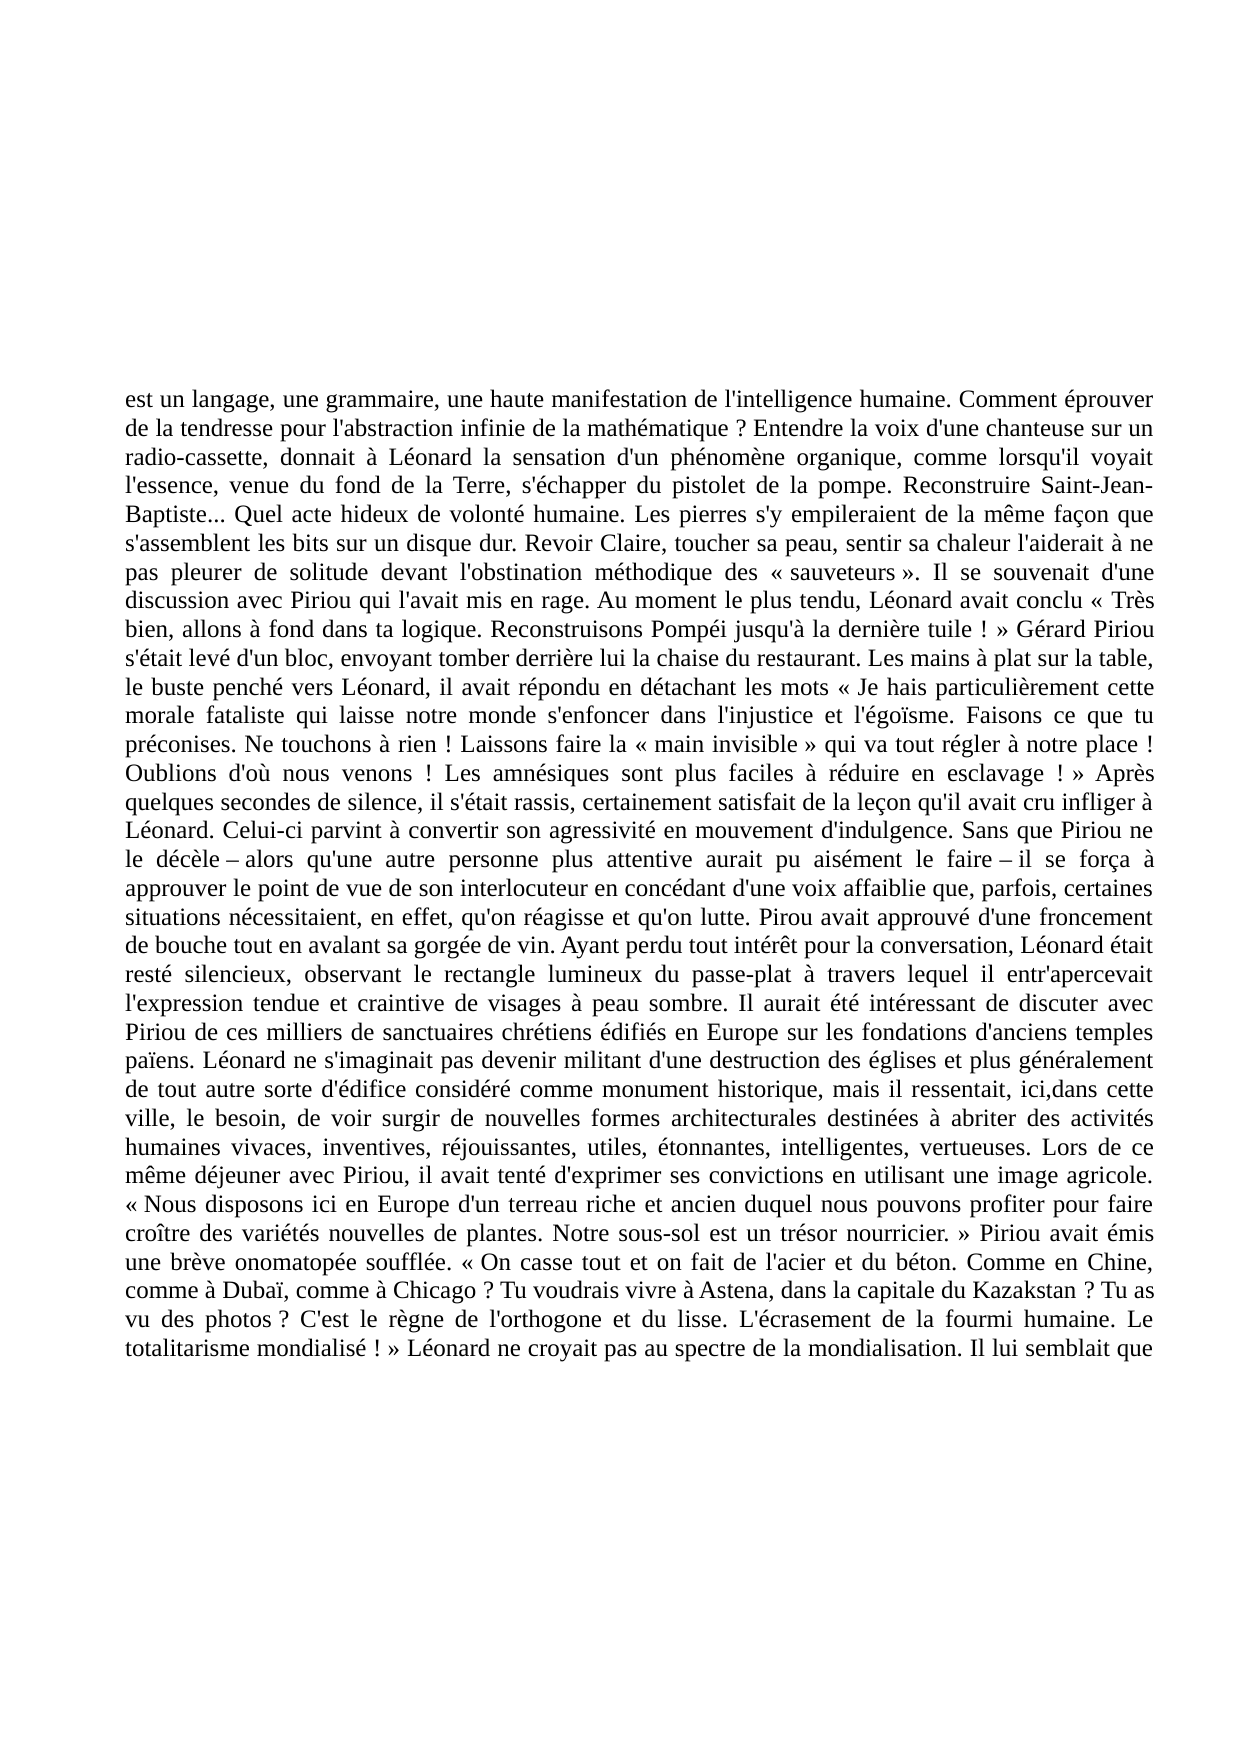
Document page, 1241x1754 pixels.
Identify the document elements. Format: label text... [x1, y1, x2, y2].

text est un langage, une grammaire, une haute manifestation de l'intelligence humaine. Comment éprouver de la tendresse pour l'abstraction infinie de la mathématique ? Entendre la voix d'une chanteuse sur un radio-cassette, donnait à Léonard la sensation d'un phénomène organique, comme lorsqu'il voyait l'essence, venue du fond de la Terre, s'échapper du pistolet de la pompe. Reconstruire Saint-Jean-Baptiste... Quel acte hideux de volonté humaine. Les pierres s'y empileraient de la même façon que s'assemblent les bits sur un disque dur. Revoir Claire, toucher sa peau, sentir sa chaleur l'aiderait à ne pas pleurer de solitude devant l'obstination méthodique des « sauveteurs ». Il se souvenait d'une discussion avec Piriou qui l'avait mis en rage. Au moment le plus tendu, Léonard avait conclu « Très bien, allons à fond dans ta logique. Reconstruisons Pompéi jusqu'à la dernière tuile ! » Gérard Piriou s'était levé d'un bloc, envoyant tomber derrière lui la chaise du restaurant. Les mains à plat sur la table, le buste penché vers Léonard, il avait répondu en détachant les mots « Je hais particulièrement cette morale fataliste qui laisse notre monde s'enfoncer dans l'injustice et l'égoïsme. Faisons ce que tu préconises. Ne touchons à rien ! Laissons faire la « main invisible » qui va tout régler à notre place ! Oublions d'où nous venons ! Les amnésiques sont plus faciles à réduire en esclavage ! » Après quelques secondes de silence, il s'était rassis, certainement satisfait de la leçon qu'il avait cru infliger à Léonard. Celui-ci parvint à convertir son agressivité en mouvement d'indulgence. Sans que Piriou ne le décèle – alors qu'une autre personne plus attentive aurait pu aisément le faire – il se força à approuver le point de vue de son interlocuteur en concédant d'une voix affaiblie que, parfois, certaines situations nécessitaient, en effet, qu'on réagisse et qu'on lutte. Pirou avait approuvé d'une froncement de bouche tout en avalant sa gorgée de vin. Ayant perdu tout intérêt pour la conversation, Léonard était resté silencieux, observant le rectangle lumineux du passe-plat à travers lequel il entr'apercevait l'expression tendue et craintive de visages à peau sombre. Il aurait été intéressant de discuter avec Piriou de ces milliers de sanctuaires chrétiens édifiés en Europe sur les fondations d'anciens temples païens. Léonard ne s'imaginait pas devenir militant d'une destruction des églises et plus généralement de tout autre sorte d'édifice considéré comme monument historique, mais il ressentait, ici,dans cette ville, le besoin, de voir surgir de nouvelles formes architecturales destinées à abriter des activités humaines vivaces, inventives, réjouissantes, utiles, étonnantes, intelligentes, vertueuses. Lors de ce même déjeuner avec Piriou, il avait tenté d'exprimer ses convictions en utilisant une image agricole. « Nous disposons ici en Europe d'un terreau riche et ancien duquel nous pouvons profiter pour faire croître des variétés nouvelles de plantes. Notre sous-sol est un trésor nourricier. » Piriou avait émis une brève onomatopée soufflée. « On casse tout et on fait de l'acier et du béton. Comme en Chine, comme à Dubaï, comme à Chicago ? Tu voudrais vivre à Astena, dans la capitale du Kazakstan ? Tu as vu des photos ? C'est le règne de l'orthogone et du lisse. L'écrasement de la fourmi humaine. Le totalitarisme mondialisé ! » Léonard ne croyait pas au spectre de la mondialisation. Il lui semblait que [125, 384, 1155, 1362]
